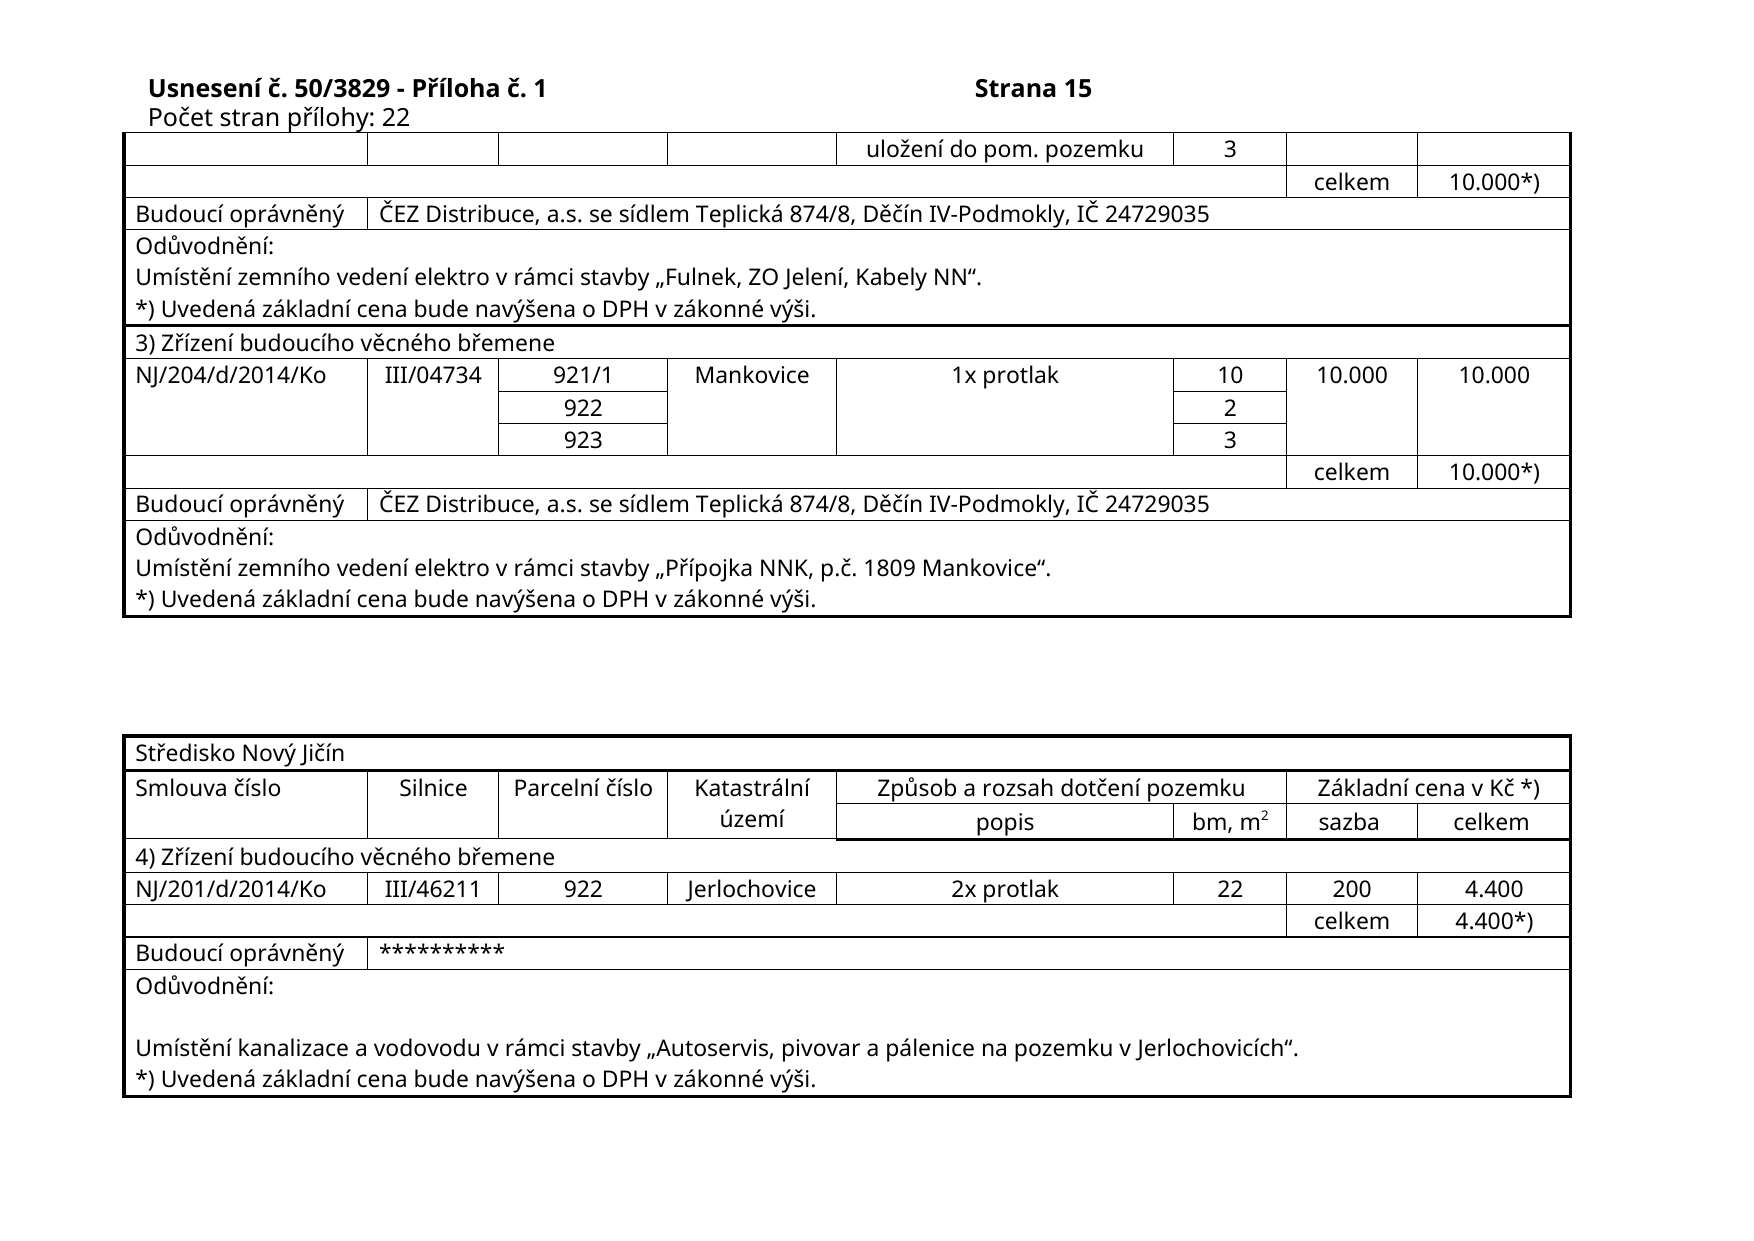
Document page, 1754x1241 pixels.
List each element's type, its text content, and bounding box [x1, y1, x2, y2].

table_cell Mankovice [668, 359, 836, 455]
table_cell 10 [1174, 359, 1286, 391]
table_cell uložení do pom. pozemku [837, 133, 1173, 164]
table_cell sazba [1287, 804, 1417, 837]
table_cell 4.400*) [1418, 905, 1569, 936]
table_cell Jerlochovice [668, 873, 836, 904]
table_cell 922 [499, 873, 667, 904]
table_cell 1x protlak [837, 359, 1173, 455]
table_cell 922 [499, 392, 667, 423]
table_cell celkem [1418, 804, 1569, 837]
table_cell 3 [1174, 133, 1286, 164]
table_cell 10.000 [1287, 359, 1417, 455]
table_cell Katastrální území [668, 772, 836, 837]
table_cell [126, 133, 367, 164]
table_cell ********** [368, 938, 1569, 969]
table_cell Odůvodnění: Umístění zemního vedení elektro v rámci stavby „Přípojka NNK, p.č. 1809 Mankovice“. *) Uvedená základní cena bude navýšena o DPH v zákonné výši. [126, 521, 1569, 614]
table_cell 2x protlak [837, 873, 1173, 904]
table_cell 10.000*) [1418, 166, 1569, 197]
table_cell 10.000 [1418, 359, 1569, 455]
table_cell III/46211 [368, 873, 498, 904]
table_cell III/04734 [368, 359, 498, 455]
table_cell popis [837, 804, 1173, 837]
table_cell Silnice [368, 772, 498, 837]
table_cell Budoucí oprávněný [126, 198, 367, 229]
table_cell 4.400 [1418, 873, 1569, 904]
table_cell [126, 166, 1286, 197]
table_cell 2 [1174, 392, 1286, 423]
table_cell bm, m2 [1174, 804, 1286, 837]
table_cell Odůvodnění: Umístění kanalizace a vodovodu v rámci stavby „Autoservis, pivovar a pálenice na pozemku v Jerlochovicích“. *) Uvedená základní cena bude navýšena o DPH v zákonné výši. [126, 970, 1569, 1095]
table_cell [1418, 133, 1569, 164]
table_cell [1287, 133, 1417, 164]
table_cell celkem [1287, 905, 1417, 936]
table_cell 921/1 [499, 359, 667, 391]
table_cell 200 [1287, 873, 1417, 904]
table_cell ČEZ Distribuce, a.s. se sídlem Teplická 874/8, Děčín IV-Podmokly, IČ 24729035 [368, 198, 1569, 229]
table_cell Smlouva číslo [126, 772, 367, 837]
table_cell Způsob a rozsah dotčení pozemku [837, 772, 1286, 803]
table_cell celkem [1287, 166, 1417, 197]
table_cell 923 [499, 424, 667, 455]
table_cell 3) Zřízení budoucího věcného břemene [126, 327, 1569, 358]
table_cell Základní cena v Kč *) [1287, 772, 1569, 803]
table_cell NJ/201/d/2014/Ko [126, 873, 367, 904]
table_cell [126, 905, 1286, 936]
table_header Středisko Nový Jičín [126, 738, 1569, 769]
table_cell 10.000*) [1418, 456, 1569, 487]
table_cell Parcelní číslo [499, 772, 667, 837]
table_cell 3 [1174, 424, 1286, 455]
table_cell Odůvodnění: Umístění zemního vedení elektro v rámci stavby „Fulnek, ZO Jelení, Kabely NN“. *) Uvedená základní cena bude navýšena o DPH v zákonné výši. [126, 230, 1569, 324]
table_cell Budoucí oprávněný [126, 489, 367, 520]
table_cell 4) Zřízení budoucího věcného břemene [126, 839, 1569, 872]
table_cell [499, 133, 667, 164]
table_cell celkem [1287, 456, 1417, 487]
table_cell ČEZ Distribuce, a.s. se sídlem Teplická 874/8, Děčín IV-Podmokly, IČ 24729035 [368, 489, 1569, 520]
table_cell 22 [1174, 873, 1286, 904]
table_cell [126, 456, 1286, 487]
table_cell NJ/204/d/2014/Ko [126, 359, 367, 455]
table_cell Budoucí oprávněný [126, 938, 367, 969]
table_cell [368, 133, 498, 164]
table_cell [668, 133, 836, 164]
